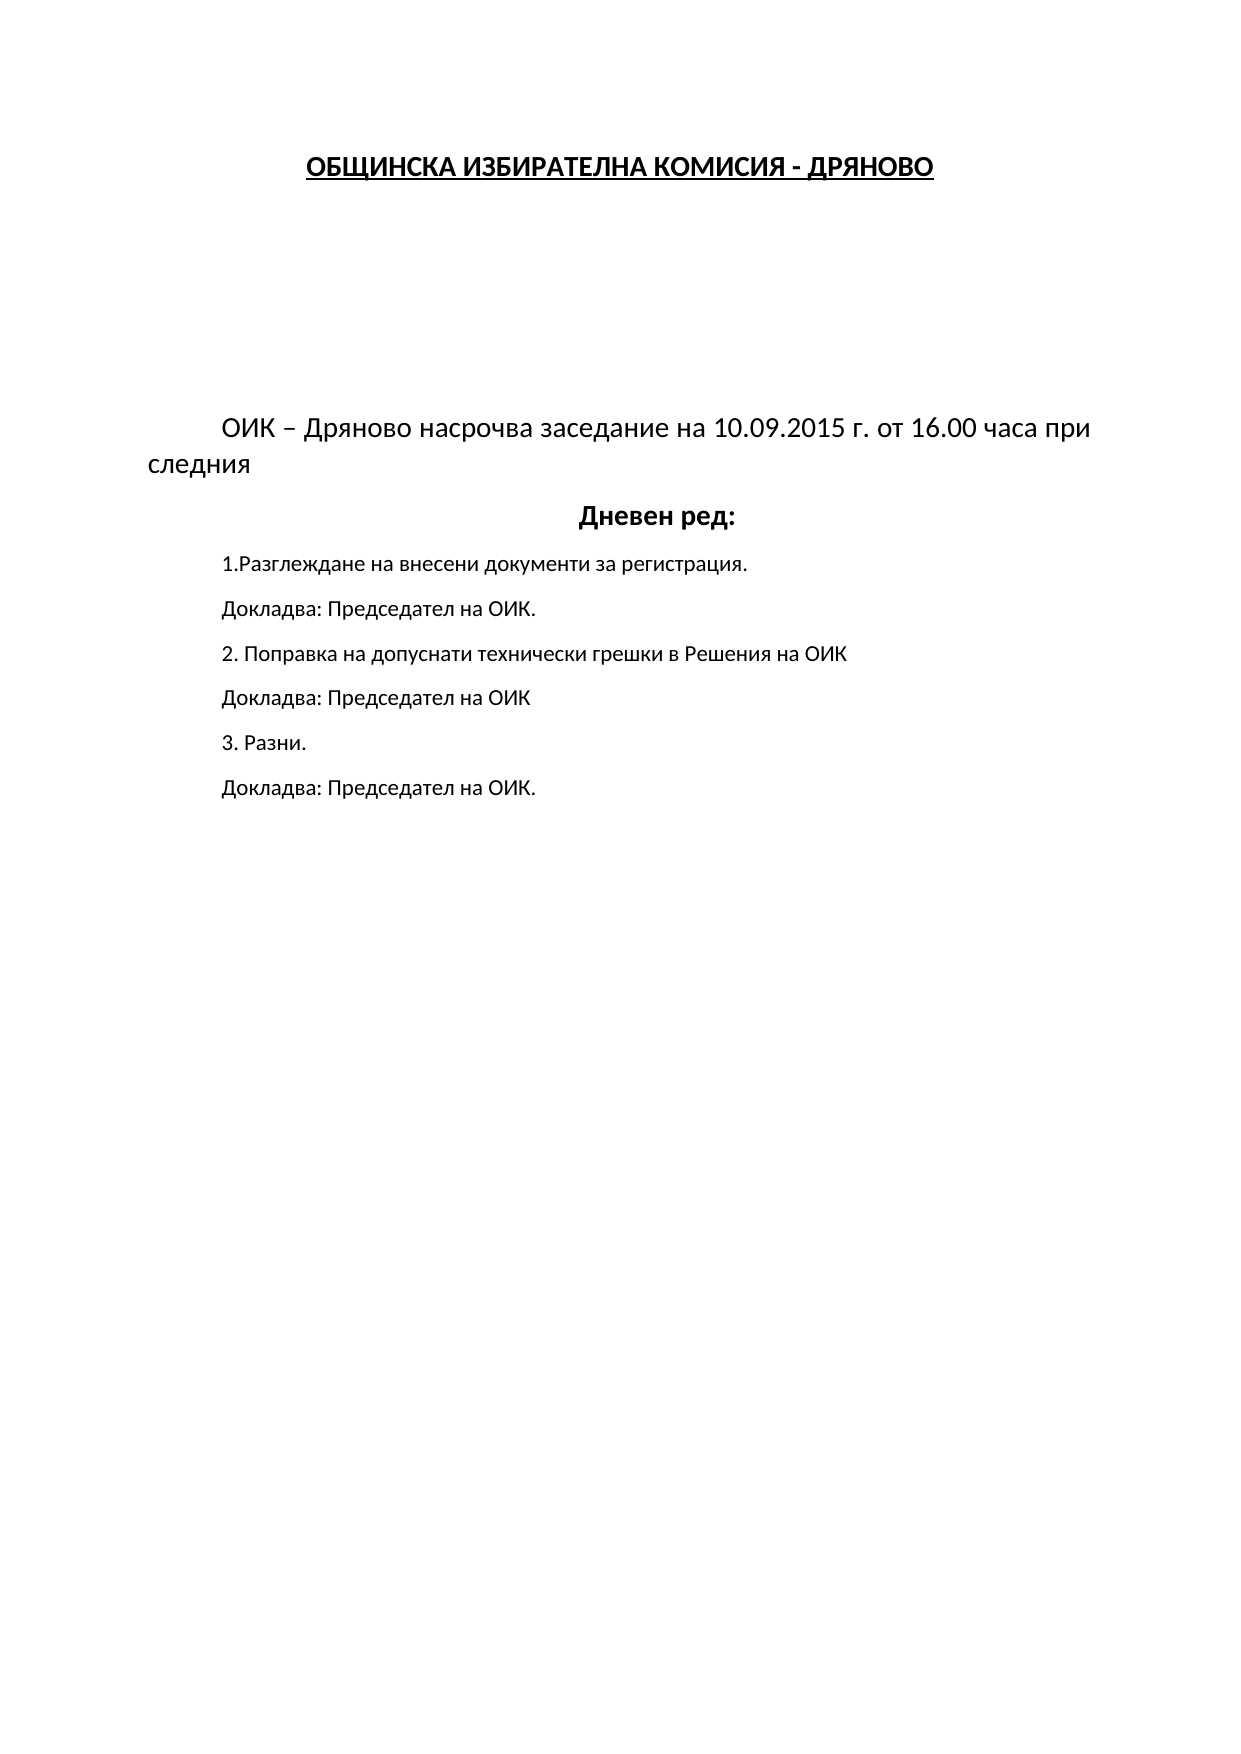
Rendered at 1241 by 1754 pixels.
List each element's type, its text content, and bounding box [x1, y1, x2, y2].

text Дневен ред: [148, 497, 1093, 533]
text ОИК – Дряново насрочва заседание на 10.09.2015 г. от 16.00 часа при следния [148, 409, 1093, 480]
text 3. Разни. [148, 728, 1093, 756]
text 2. Поправка на допуснати технически грешки в Решения на ОИК [148, 639, 1093, 667]
text 1.Разглеждане на внесени документи за регистрация. [148, 549, 1093, 577]
text Докладва: Председател на ОИК. [148, 594, 1093, 622]
text Докладва: Председател на ОИК. [148, 773, 1093, 801]
text Докладва: Председател на ОИК [148, 683, 1093, 711]
text ОБЩИНСКА ИЗБИРАТЕЛНА КОМИСИЯ - ДРЯНОВО [148, 148, 1093, 183]
